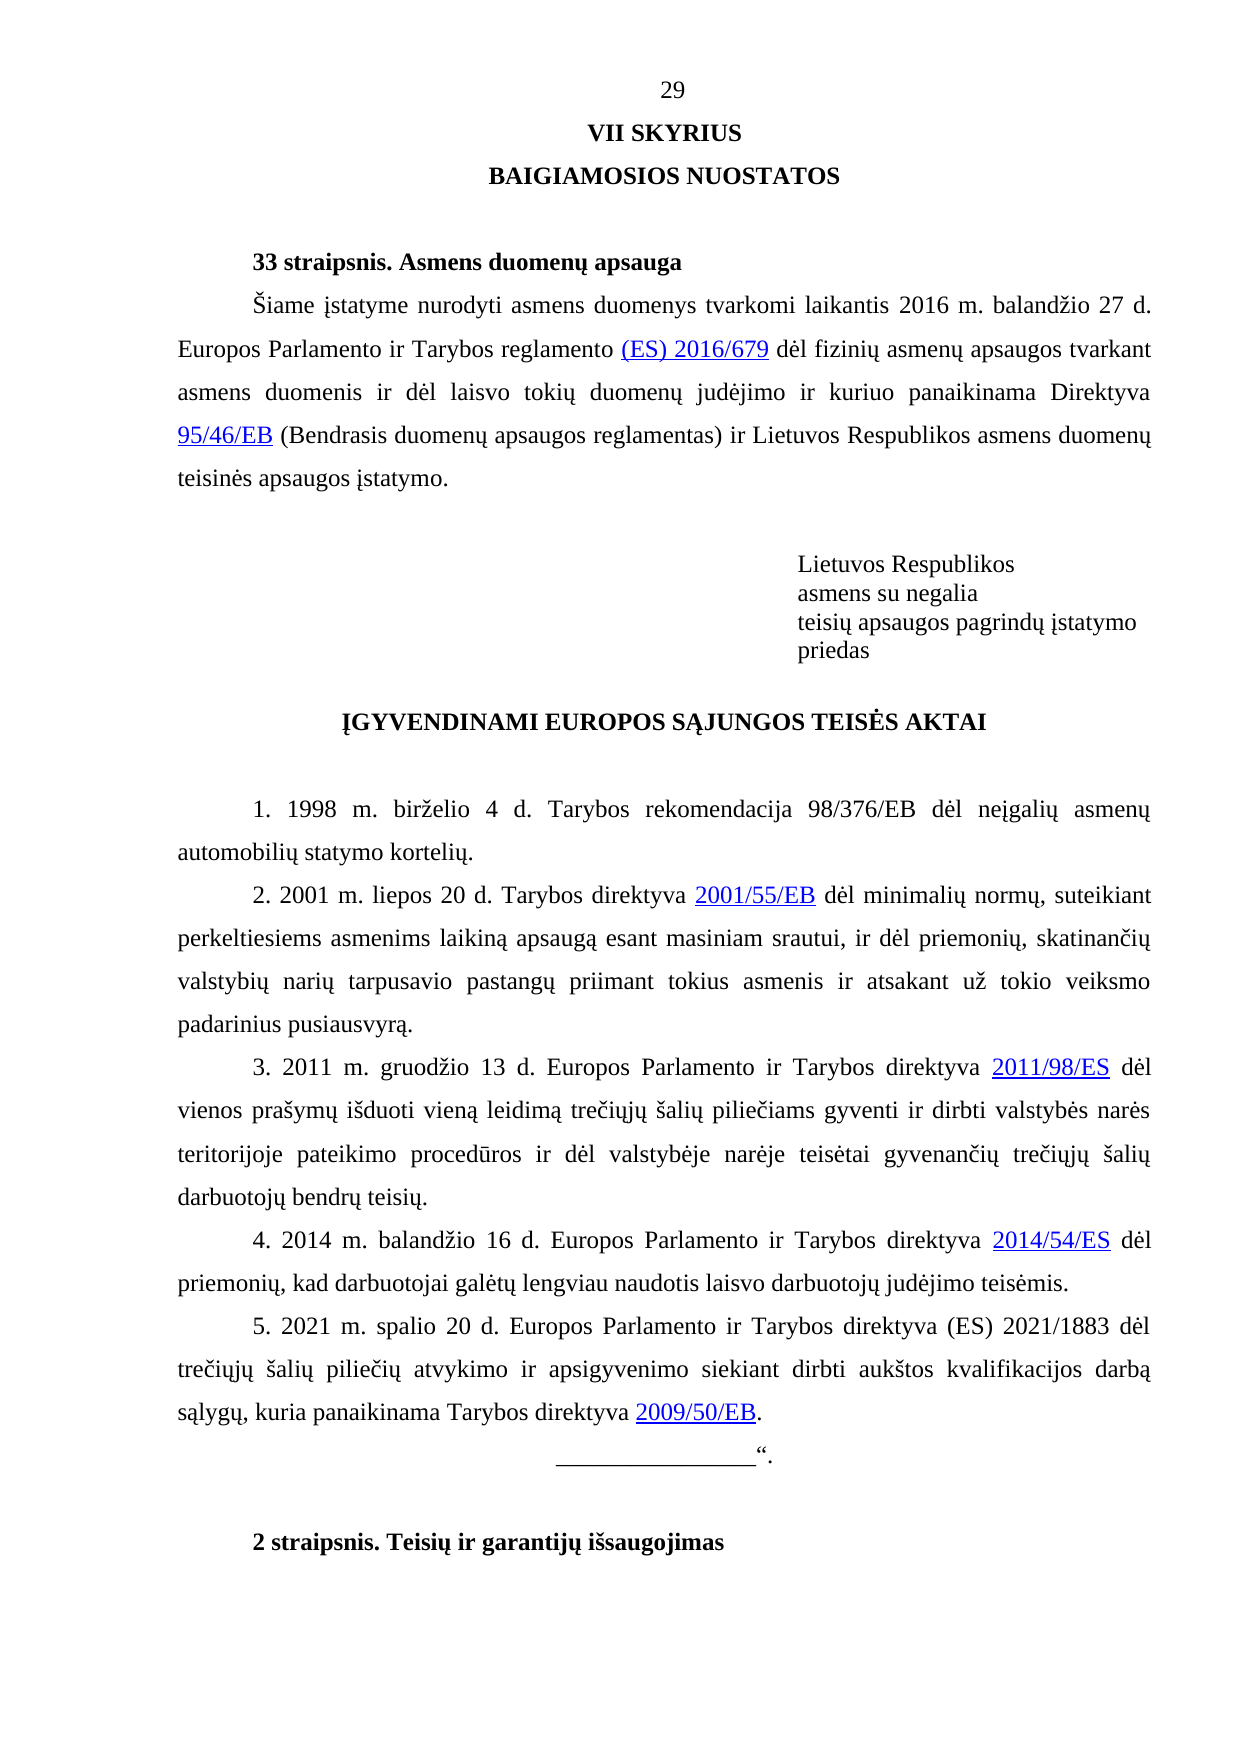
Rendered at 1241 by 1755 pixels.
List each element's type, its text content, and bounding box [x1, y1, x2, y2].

text 33 straipsnis. Asmens duomenų apsauga [177, 247, 1152, 276]
text asmens su negalia [177, 578, 1152, 607]
text 5. 2021 m. spalio 20 d. Europos Parlamento ir Tarybos direktyva (ES) 2021/1883 dėl trečiųjų šalių piliečių atvykimo ir apsigyvenimo siekiant dirbti aukštos kvalifikacijos darbą sąlygų, kuria panaikinama Tarybos direktyva 2009/50/EB. [177, 1311, 1152, 1426]
text Lietuvos Respublikos [177, 549, 1152, 578]
text 1. 1998 m. birželio 4 d. Tarybos rekomendacija 98/376/EB dėl neįgalių asmenų automobilių statymo kortelių. [177, 794, 1152, 866]
text 4. 2014 m. balandžio 16 d. Europos Parlamento ir Tarybos direktyva 2014/54/ES dėl priemonių, kad darbuotojai galėtų lengviau naudotis laisvo darbuotojų judėjimo teisėmis. [177, 1225, 1152, 1297]
text ________________“. [177, 1441, 1152, 1469]
text 3. 2011 m. gruodžio 13 d. Europos Parlamento ir Tarybos direktyva 2011/98/ES dėl vienos prašymų išduoti vieną leidimą trečiųjų šalių piliečiams gyventi ir dirbti valstybės narės teritorijoje pateikimo procedūros ir dėl valstybėje narėje teisėtai gyvenančių trečiųjų šalių darbuotojų bendrų teisių. [177, 1052, 1152, 1211]
text Šiame įstatyme nurodyti asmens duomenys tvarkomi laikantis 2016 m. balandžio 27 d. Europos Parlamento ir Tarybos reglamento (ES) 2016/679 dėl fizinių asmenų apsaugos tvarkant asmens duomenis ir dėl laisvo tokių duomenų judėjimo ir kuriuo panaikinama Direktyva 95/46/EB (Bendrasis duomenų apsaugos reglamentas) ir Lietuvos Respublikos asmens duomenų teisinės apsaugos įstatymo. [177, 291, 1152, 492]
text ĮGYVENDINAMI EUROPOS SĄJUNGOS TEISĖS AKTAI [177, 707, 1152, 736]
text BAIGIAMOSIOS NUOSTATOS [177, 161, 1152, 190]
text VII SKYRIUS [177, 118, 1152, 147]
text 2. 2001 m. liepos 20 d. Tarybos direktyva 2001/55/EB dėl minimalių normų, suteikiant perkeltiesiems asmenims laikiną apsaugą esant masiniam srautui, ir dėl priemonių, skatinančių valstybių narių tarpusavio pastangų priimant tokius asmenis ir atsakant už tokio veiksmo padarinius pusiausvyrą. [177, 880, 1152, 1038]
text 2 straipsnis. Teisių ir garantijų išsaugojimas [177, 1527, 1152, 1556]
text priedas [177, 636, 1152, 664]
text teisių apsaugos pagrindų įstatymo [177, 607, 1152, 636]
